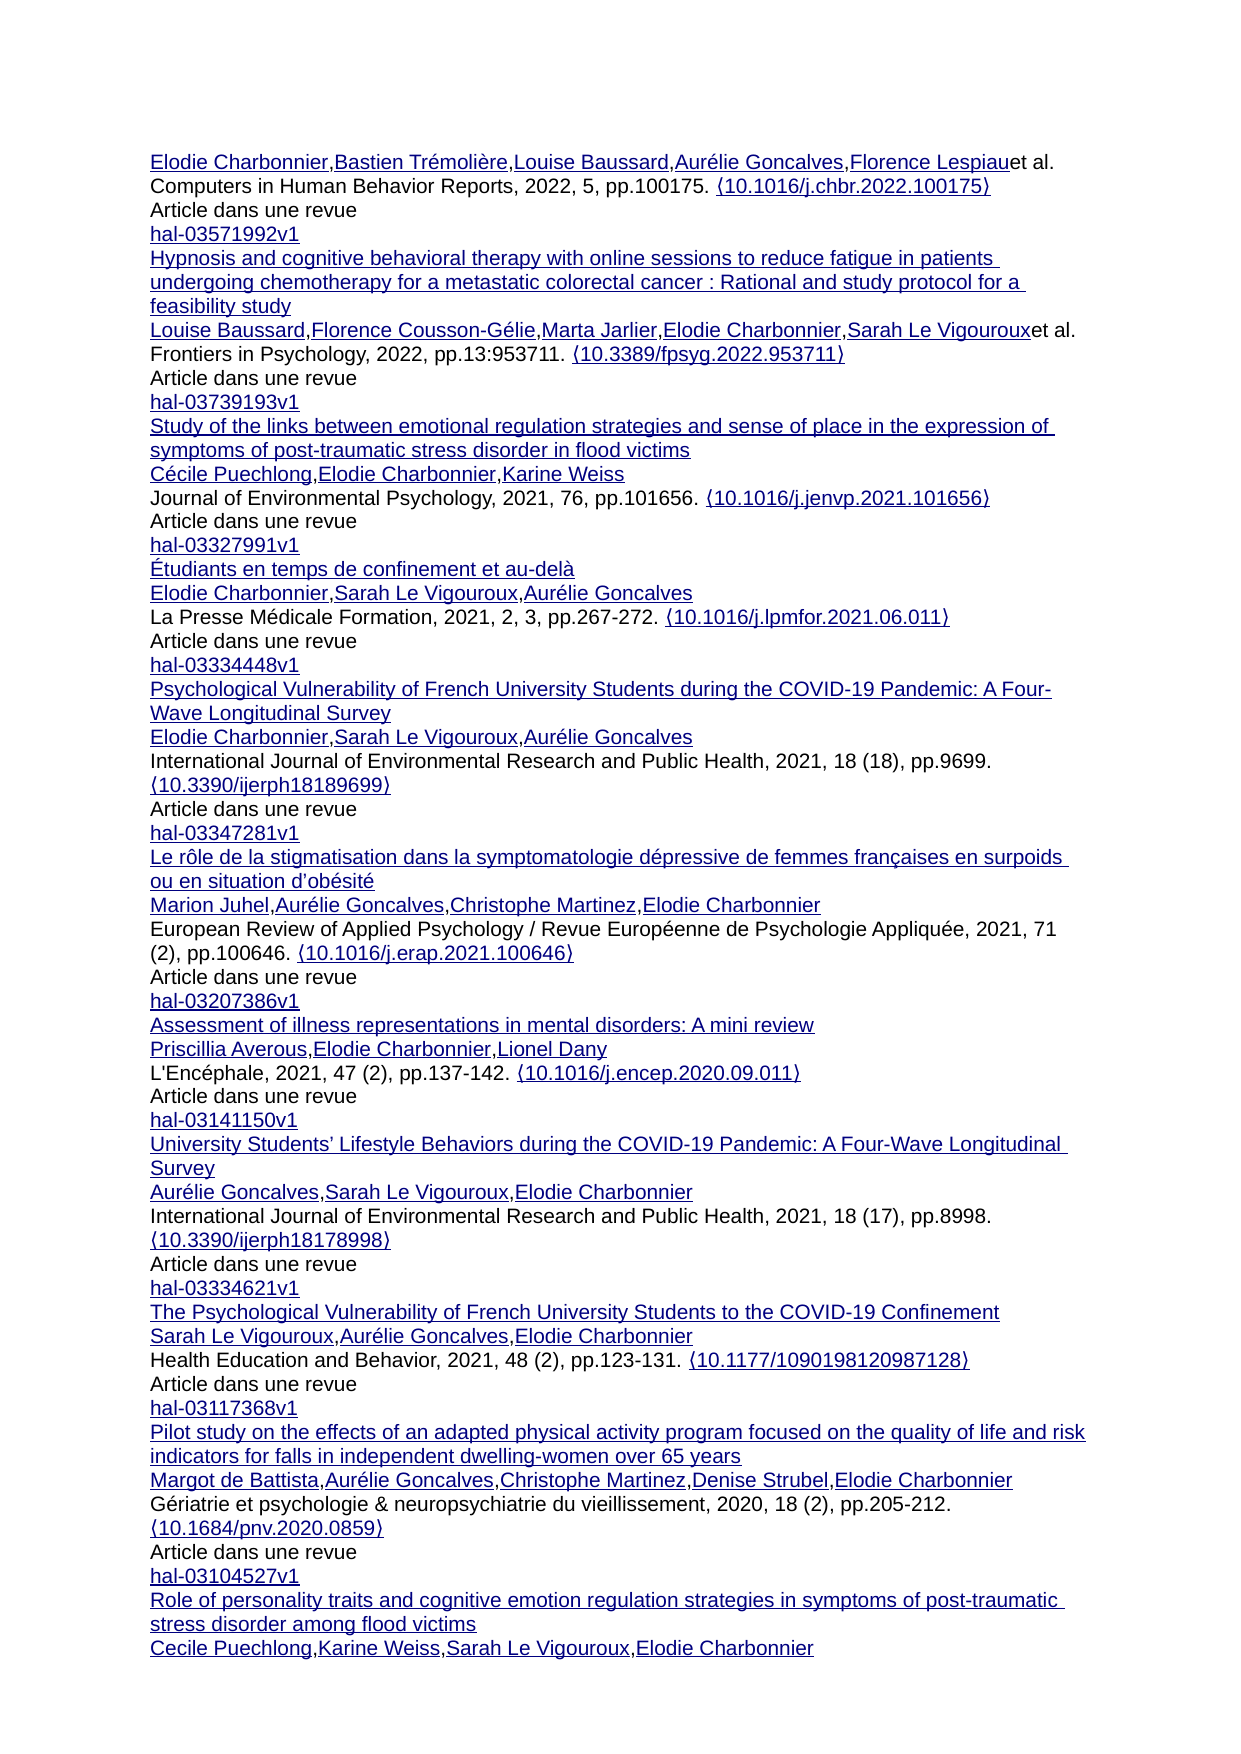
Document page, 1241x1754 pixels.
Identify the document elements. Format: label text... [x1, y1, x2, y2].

table_cell Psychological Vulnerability of French University Students during the COVID-19 Pandemic: A Four-Wave Longitudinal Survey Elodie Charbonnier,Sarah Le Vigouroux,Aurélie Goncalves International Journal of Environmental Research and Public Health, 2021, 18 (18), pp.9699. ⟨10.3390/ijerph18189699⟩ Article dans une revue hal-03347281v1 [150, 677, 1090, 845]
table_cell Hypnosis and cognitive behavioral therapy with online sessions to reduce fatigue in patients undergoing chemotherapy for a metastatic colorectal cancer : Rational and study protocol for a feasibility study Louise Baussard,Florence Cousson-Gélie,Marta Jarlier,Elodie Charbonnier,Sarah Le Vigourouxet al. Frontiers in Psychology, 2022, pp.13:953711. ⟨10.3389/fpsyg.2022.953711⟩ Article dans une revue hal-03739193v1 [150, 246, 1090, 413]
table_cell The Psychological Vulnerability of French University Students to the COVID-19 Confinement Sarah Le Vigouroux,Aurélie Goncalves,Elodie Charbonnier Health Education and Behavior, 2021, 48 (2), pp.123-131. ⟨10.1177/1090198120987128⟩ Article dans une revue hal-03117368v1 [150, 1300, 1090, 1420]
table_cell Study of the links between emotional regulation strategies and sense of place in the expression of symptoms of post-traumatic stress disorder in flood victims Cécile Puechlong,Elodie Charbonnier,Karine Weiss Journal of Environmental Psychology, 2021, 76, pp.101656. ⟨10.1016/j.jenvp.2021.101656⟩ Article dans une revue hal-03327991v1 [150, 414, 1090, 557]
table_cell Role of personality traits and cognitive emotion regulation strategies in symptoms of post-traumatic stress disorder among flood victims Cecile Puechlong,Karine Weiss,Sarah Le Vigouroux,Elodie Charbonnier [150, 1588, 1090, 1659]
table_cell Elodie Charbonnier,Bastien Trémolière,Louise Baussard,Aurélie Goncalves,Florence Lespiauet al. Computers in Human Behavior Reports, 2022, 5, pp.100175. ⟨10.1016/j.chbr.2022.100175⟩ Article dans une revue hal-03571992v1 [150, 150, 1090, 246]
table_cell Assessment of illness representations in mental disorders: A mini review Priscillia Averous,Elodie Charbonnier,Lionel Dany L'Encéphale, 2021, 47 (2), pp.137-142. ⟨10.1016/j.encep.2020.09.011⟩ Article dans une revue hal-03141150v1 [150, 1013, 1090, 1132]
table_cell Pilot study on the effects of an adapted physical activity program focused on the quality of life and risk indicators for falls in independent dwelling-women over 65 years Margot de Battista,Aurélie Goncalves,Christophe Martinez,Denise Strubel,Elodie Charbonnier Gériatrie et psychologie & neuropsychiatrie du vieillissement, 2020, 18 (2), pp.205-212. ⟨10.1684/pnv.2020.0859⟩ Article dans une revue hal-03104527v1 [150, 1420, 1090, 1587]
table_cell University Students’ Lifestyle Behaviors during the COVID-19 Pandemic: A Four-Wave Longitudinal Survey Aurélie Goncalves,Sarah Le Vigouroux,Elodie Charbonnier International Journal of Environmental Research and Public Health, 2021, 18 (17), pp.8998. ⟨10.3390/ijerph18178998⟩ Article dans une revue hal-03334621v1 [150, 1132, 1090, 1300]
table_cell Étudiants en temps de confinement et au-delà Elodie Charbonnier,Sarah Le Vigouroux,Aurélie Goncalves La Presse Médicale Formation, 2021, 2, 3, pp.267-272. ⟨10.1016/j.lpmfor.2021.06.011⟩ Article dans une revue hal-03334448v1 [150, 557, 1090, 677]
table_cell Le rôle de la stigmatisation dans la symptomatologie dépressive de femmes françaises en surpoids ou en situation d’obésité Marion Juhel,Aurélie Goncalves,Christophe Martinez,Elodie Charbonnier European Review of Applied Psychology / Revue Européenne de Psychologie Appliquée, 2021, 71 (2), pp.100646. ⟨10.1016/j.erap.2021.100646⟩ Article dans une revue hal-03207386v1 [150, 845, 1090, 1012]
